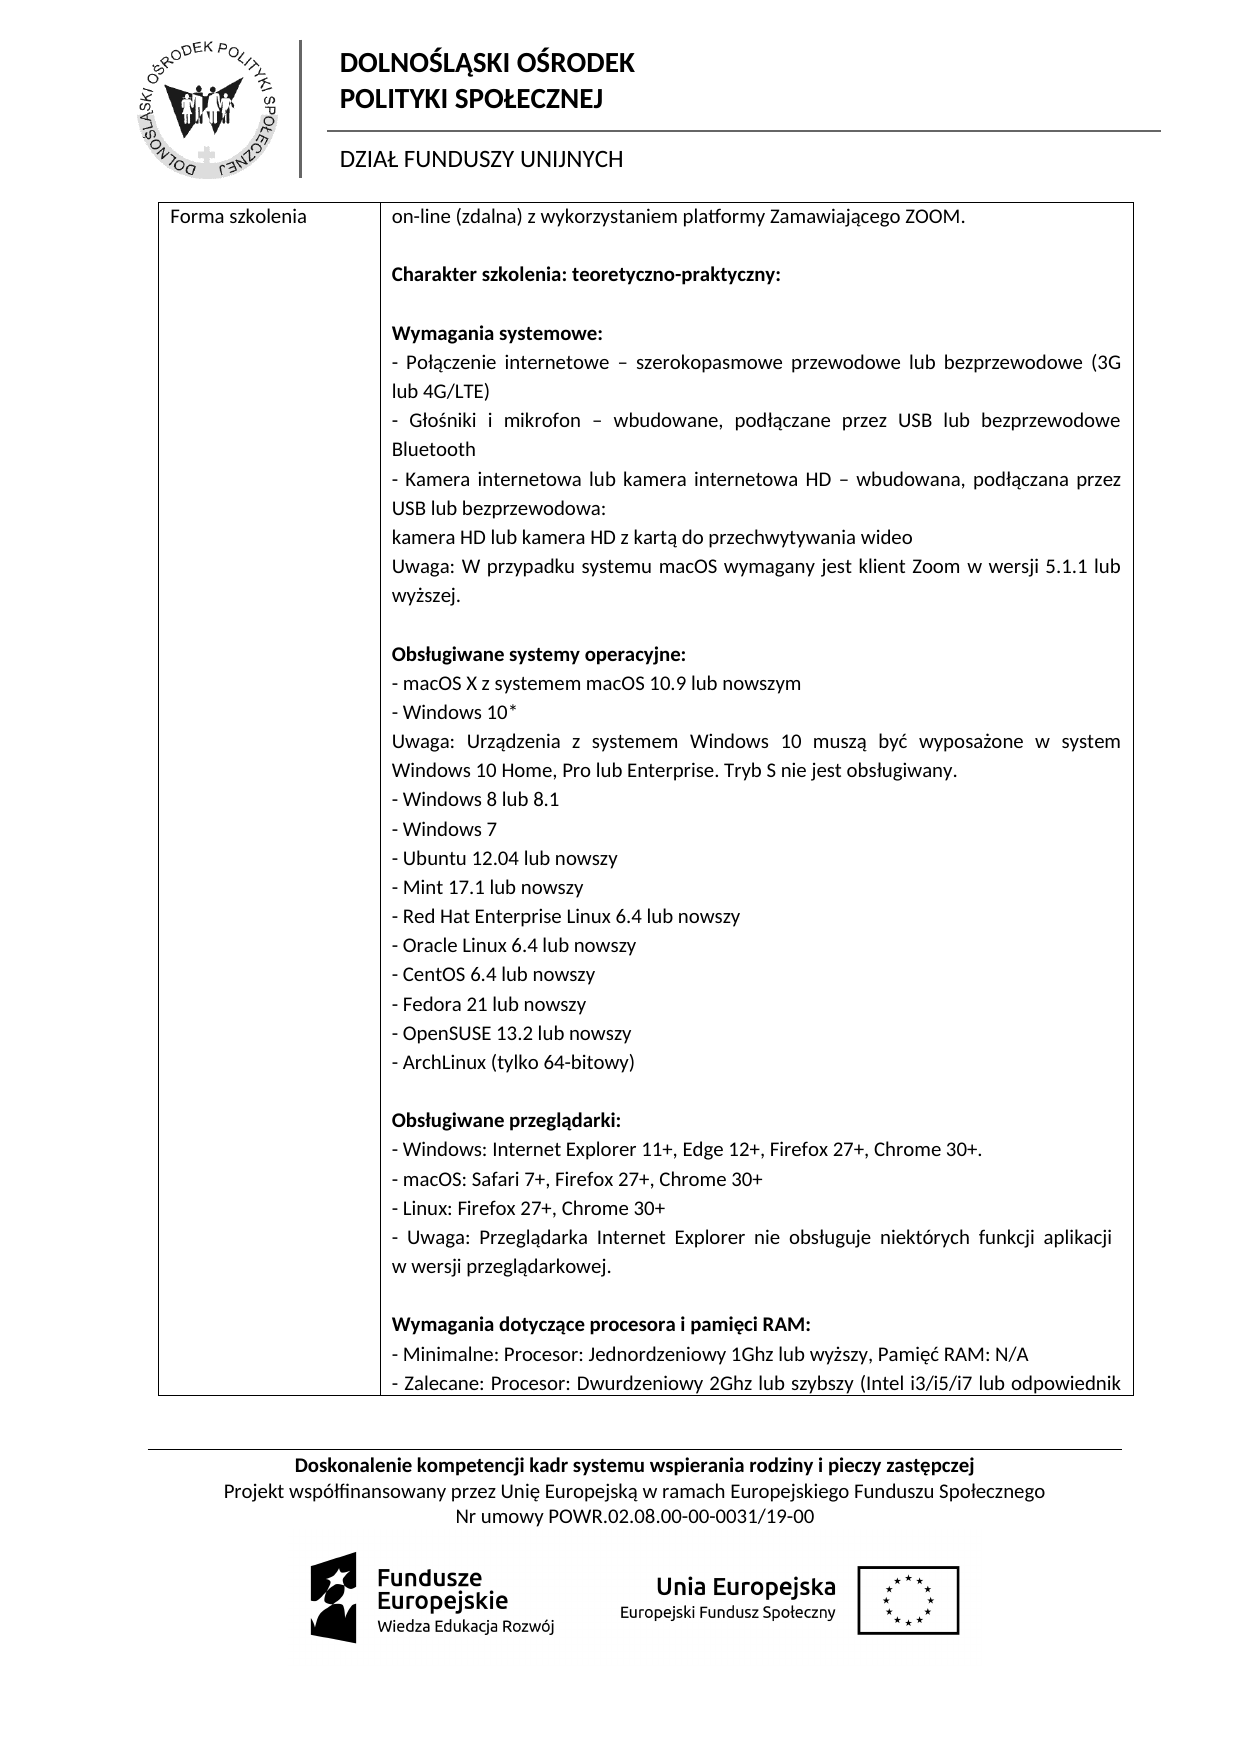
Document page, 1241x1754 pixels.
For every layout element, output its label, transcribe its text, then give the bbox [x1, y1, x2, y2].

table_cell on-line (zdalna) z wykorzystaniem platformy Zamawiającego ZOOM. Charakter szkolenia: teoretyczno-praktyczny: Wymagania systemowe: - Połączenie internetowe – szerokopasmowe przewodowe lub bezprzewodowe (3G lub 4G/LTE) - Głośniki i mikrofon – wbudowane, podłączane przez USB lub bezprzewodowe Bluetooth - Kamera internetowa lub kamera internetowa HD – wbudowana, podłączana przez USB lub bezprzewodowa: kamera HD lub kamera HD z kartą do przechwytywania wideo Uwaga: W przypadku systemu macOS wymagany jest klient Zoom w wersji 5.1.1 lub wyższej. Obsługiwane systemy operacyjne: - macOS X z systemem macOS 10.9 lub nowszym - Windows 10* Uwaga: Urządzenia z systemem Windows 10 muszą być wyposażone w system Windows 10 Home, Pro lub Enterprise. Tryb S nie jest obsługiwany. - Windows 8 lub 8.1 - Windows 7 - Ubuntu 12.04 lub nowszy - Mint 17.1 lub nowszy - Red Hat Enterprise Linux 6.4 lub nowszy - Oracle Linux 6.4 lub nowszy - CentOS 6.4 lub nowszy - Fedora 21 lub nowszy - OpenSUSE 13.2 lub nowszy - ArchLinux (tylko 64-bitowy) Obsługiwane przeglądarki: - Windows: Internet Explorer 11+, Edge 12+, Firefox 27+, Chrome 30+. - macOS: Safari 7+, Firefox 27+, Chrome 30+ - Linux: Firefox 27+, Chrome 30+ - Uwaga: Przeglądarka Internet Explorer nie obsługuje niektórych funkcji aplikacji w wersji przeglądarkowej. Wymagania dotyczące procesora i pamięci RAM: - Minimalne: Procesor: Jednordzeniowy 1Ghz lub wyższy, Pamięć RAM: N/A - Zalecane: Procesor: Dwurdzeniowy 2Ghz lub szybszy (Intel i3/i5/i7 lub odpowiednik [381, 203, 1133, 1395]
table_cell Forma szkolenia [159, 203, 380, 1395]
